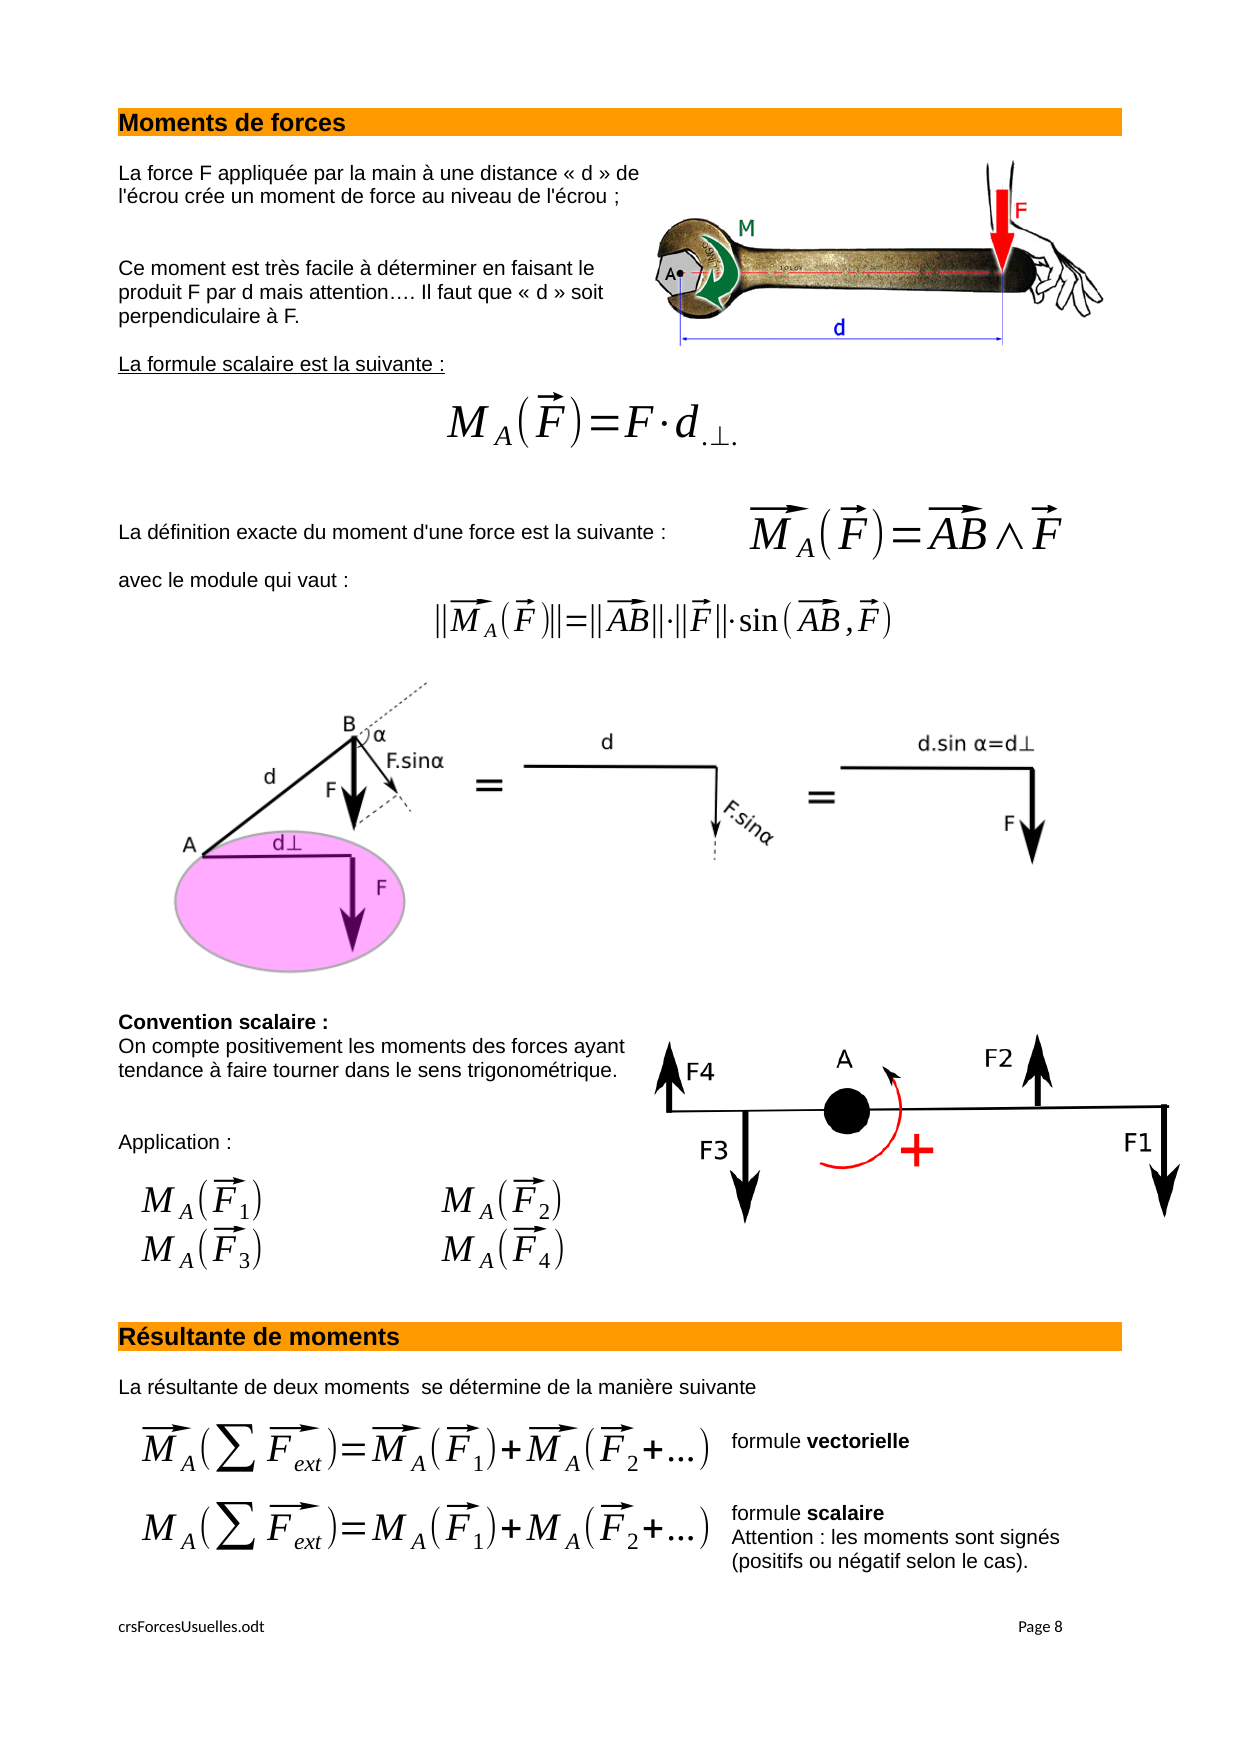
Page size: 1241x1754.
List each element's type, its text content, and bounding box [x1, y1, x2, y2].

picture [648, 154, 1109, 356]
text Application : [118, 1129, 649, 1153]
text Convention scalaire : [118, 1010, 1122, 1034]
text Moments de forces [118, 108, 1122, 136]
picture [159, 659, 1053, 986]
text Résultante de moments [118, 1322, 1122, 1351]
picture [649, 1027, 1188, 1231]
text La formule scalaire est la suivante : [118, 352, 1122, 376]
text La définition exacte du moment d'une force est la suivante : [880, 520, 944, 544]
text La résultante de deux moments se détermine de la manière suivante [118, 1375, 1122, 1399]
text La force F appliquée par la main à une distance « d » de l'écrou crée un moment de force au niveau de l'écrou ; [118, 160, 648, 208]
text formule scalaire [118, 1501, 1122, 1525]
text On compte positivement les moments des forces ayant tendance à faire tourner dans le sens trigonométrique. [118, 1034, 649, 1082]
text Attention : les moments sont signés (positifs ou négatif selon le cas). [118, 1525, 1122, 1573]
text La définition exacte du moment d'une force est la suivante : [1041, 520, 1122, 544]
text avec le module qui vaut : [118, 568, 1122, 592]
text formule vectorielle [118, 1423, 1122, 1477]
text La définition exacte du moment d'une force est la suivante : [118, 520, 758, 544]
text Ce moment est très facile à déterminer en faisant le produit F par d mais attention…. Il faut que « d » soit perpendiculaire à F. [118, 256, 648, 328]
text La définition exacte du moment d'une force est la suivante : [979, 520, 1040, 544]
